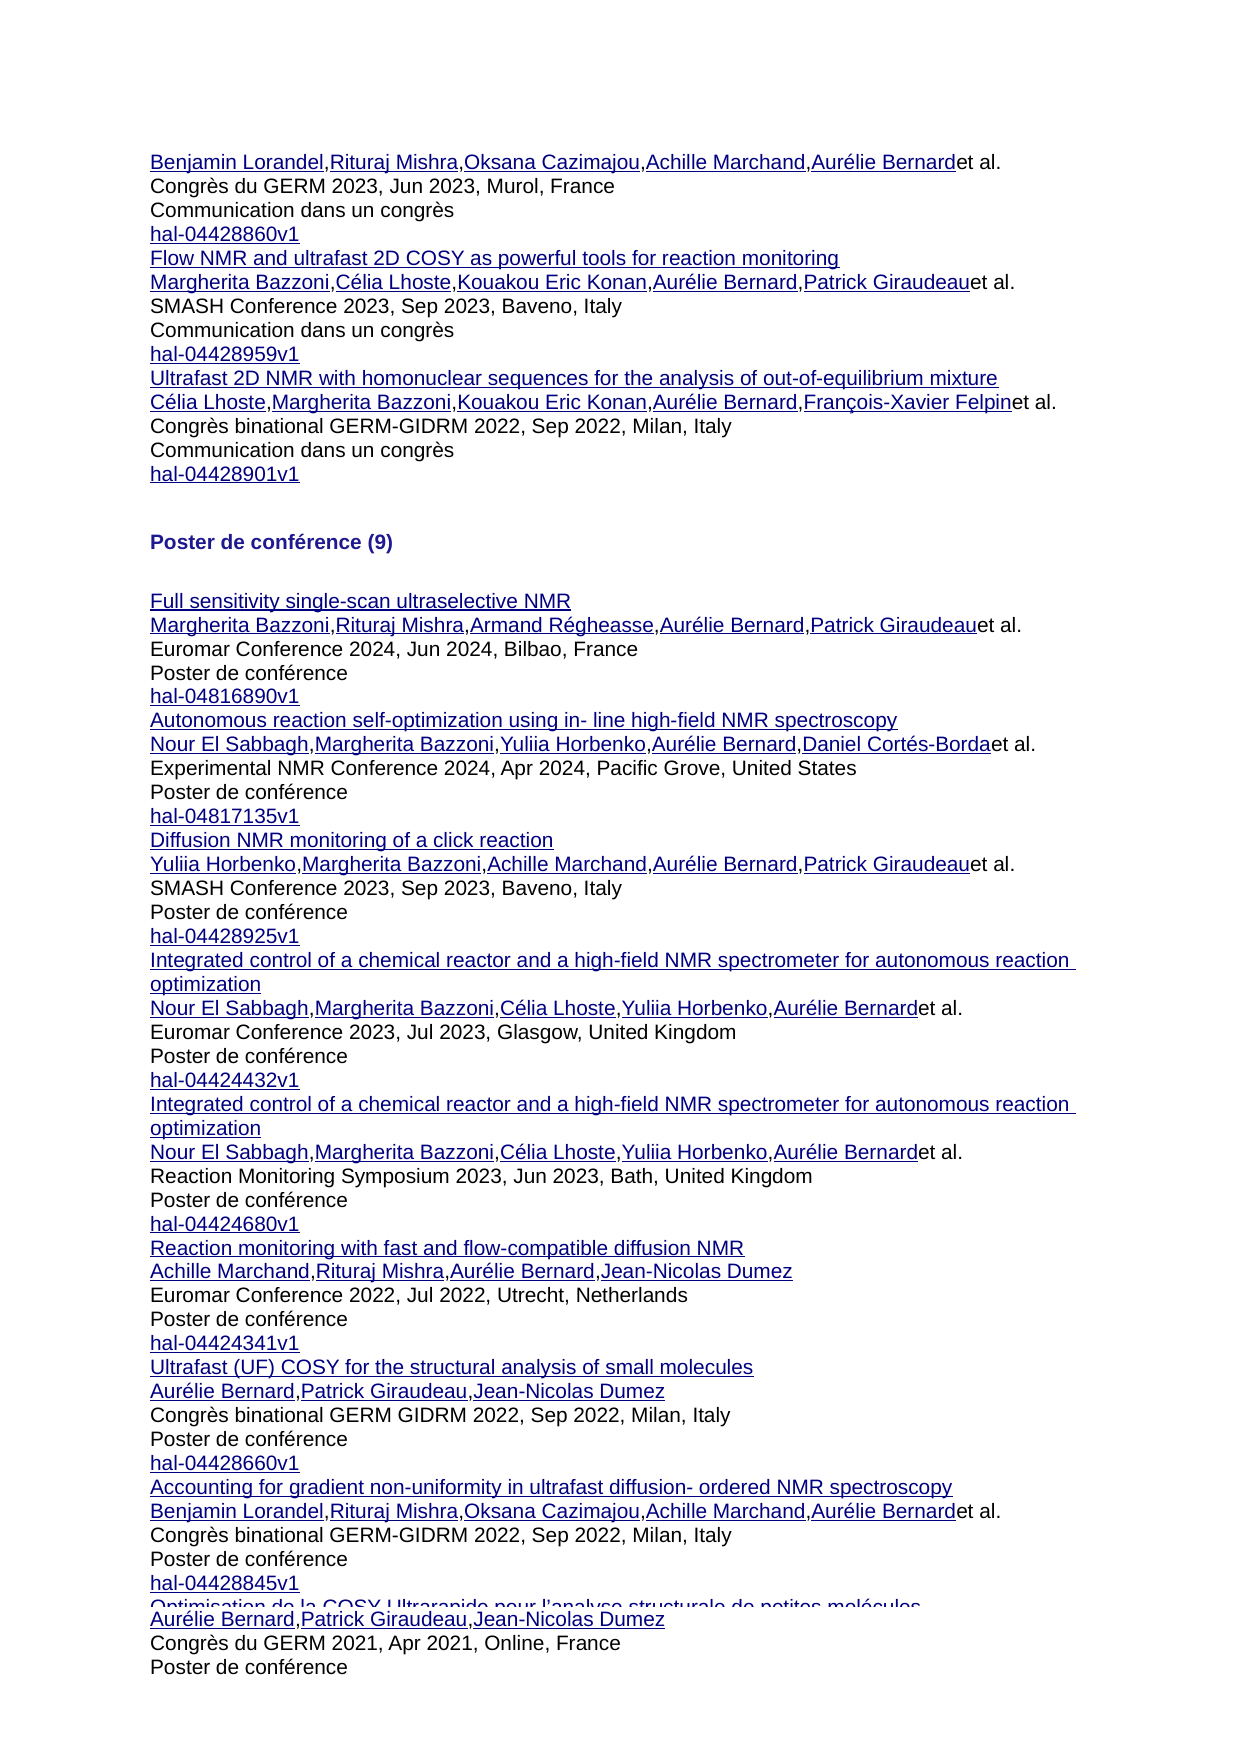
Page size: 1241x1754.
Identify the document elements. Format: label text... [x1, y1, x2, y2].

table_cell Autonomous reaction self-optimization using in- line high-field NMR spectroscopy Nour El Sabbagh,Margherita Bazzoni,Yuliia Horbenko,Aurélie Bernard,Daniel Cortés-Bordaet al. Experimental NMR Conference 2024, Apr 2024, Pacific Grove, United States Poster de conférence hal-04817135v1 [150, 708, 1090, 828]
table_cell Accounting for gradient non-uniformity in ultrafast diffusion- ordered NMR spectroscopy Benjamin Lorandel,Rituraj Mishra,Oksana Cazimajou,Achille Marchand,Aurélie Bernardet al. Congrès binational GERM-GIDRM 2022, Sep 2022, Milan, Italy Poster de conférence hal-04428845v1 [150, 1475, 1090, 1595]
table_cell Optimisation de la COSY Ultrarapide pour l’analyse structurale de petites molécules Aurélie Bernard,Patrick Giraudeau,Jean-Nicolas Dumez Congrès du GERM 2021, Apr 2021, Online, France Poster de conférence [150, 1595, 1090, 1679]
table_cell Reaction monitoring with fast and flow-compatible diffusion NMR Achille Marchand,Rituraj Mishra,Aurélie Bernard,Jean-Nicolas Dumez Euromar Conference 2022, Jul 2022, Utrecht, Netherlands Poster de conférence hal-04424341v1 [150, 1235, 1090, 1355]
table_cell Benjamin Lorandel,Rituraj Mishra,Oksana Cazimajou,Achille Marchand,Aurélie Bernardet al. Congrès du GERM 2023, Jun 2023, Murol, France Communication dans un congrès hal-04428860v1 [150, 150, 1090, 246]
table_cell Diffusion NMR monitoring of a click reaction Yuliia Horbenko,Margherita Bazzoni,Achille Marchand,Aurélie Bernard,Patrick Giraudeauet al. SMASH Conference 2023, Sep 2023, Baveno, Italy Poster de conférence hal-04428925v1 [150, 828, 1090, 948]
table_header Full sensitivity single-scan ultraselective NMR Margherita Bazzoni,Rituraj Mishra,Armand Régheasse,Aurélie Bernard,Patrick Giraudeauet al. Euromar Conference 2024, Jun 2024, Bilbao, France Poster de conférence hal-04816890v1 [150, 589, 1090, 708]
table_cell Ultrafast 2D NMR with homonuclear sequences for the analysis of out-of-equilibrium mixture Célia Lhoste,Margherita Bazzoni,Kouakou Eric Konan,Aurélie Bernard,François-Xavier Felpinet al. Congrès binational GERM-GIDRM 2022, Sep 2022, Milan, Italy Communication dans un congrès hal-04428901v1 [150, 366, 1090, 485]
table_cell Flow NMR and ultrafast 2D COSY as powerful tools for reaction monitoring Margherita Bazzoni,Célia Lhoste,Kouakou Eric Konan,Aurélie Bernard,Patrick Giraudeauet al. SMASH Conference 2023, Sep 2023, Baveno, Italy Communication dans un congrès hal-04428959v1 [150, 246, 1090, 366]
table_cell Integrated control of a chemical reactor and a high-field NMR spectrometer for autonomous reaction optimization Nour El Sabbagh,Margherita Bazzoni,Célia Lhoste,Yuliia Horbenko,Aurélie Bernardet al. Reaction Monitoring Symposium 2023, Jun 2023, Bath, United Kingdom Poster de conférence hal-04424680v1 [150, 1092, 1090, 1235]
table_cell Ultrafast (UF) COSY for the structural analysis of small molecules Aurélie Bernard,Patrick Giraudeau,Jean-Nicolas Dumez Congrès binational GERM GIDRM 2022, Sep 2022, Milan, Italy Poster de conférence hal-04428660v1 [150, 1355, 1090, 1475]
subtitle Poster de conférence (9) [150, 530, 1090, 554]
table_cell Integrated control of a chemical reactor and a high-field NMR spectrometer for autonomous reaction optimization Nour El Sabbagh,Margherita Bazzoni,Célia Lhoste,Yuliia Horbenko,Aurélie Bernardet al. Euromar Conference 2023, Jul 2023, Glasgow, United Kingdom Poster de conférence hal-04424432v1 [150, 948, 1090, 1092]
